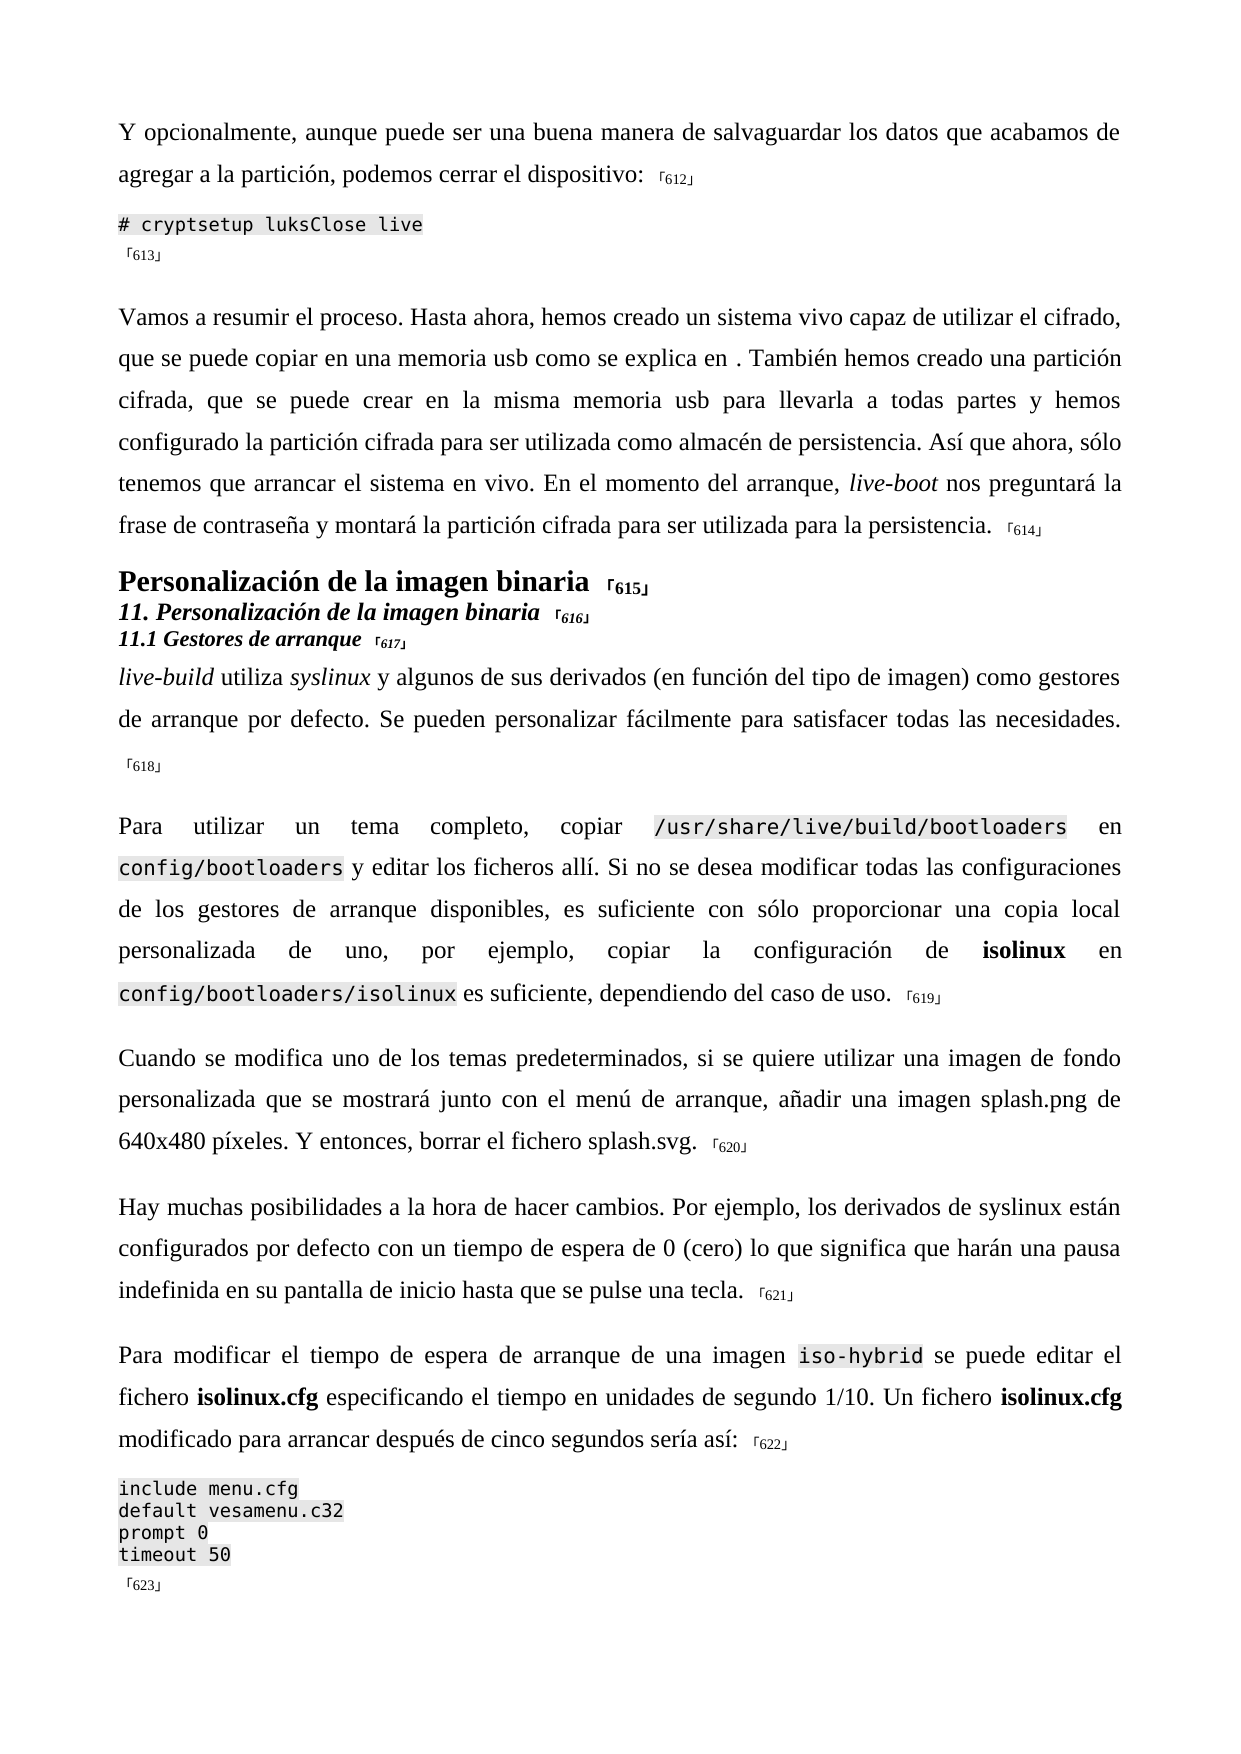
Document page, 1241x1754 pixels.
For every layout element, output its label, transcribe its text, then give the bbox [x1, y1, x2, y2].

text Vamos a resumir el proceso. Hasta ahora, hemos creado un sistema vivo capaz de utilizar el cifrado, que se puede copiar en una memoria usb como se explica en Copiar una imagen ISO híbrida en un dispositivo USB. También hemos creado una partición cifrada, que se puede crear en la misma memoria usb para llevarla a todas partes y hemos configurado la partición cifrada para ser utilizada como almacén de persistencia. Así que ahora, sólo tenemos que arrancar el sistema en vivo. En el momento del arranque, live-boot nos preguntará la frase de contraseña y montará la partición cifrada para ser utilizada para la persistencia. 「614」 [118, 303, 1122, 539]
text Cuando se modifica uno de los temas predeterminados, si se quiere utilizar una imagen de fondo personalizada que se mostrará junto con el menú de arranque, añadir una imagen splash.png de 640x480 píxeles. Y entonces, borrar el fichero splash.svg. 「620」 [118, 1044, 1122, 1155]
text prompt 0 [208, 1522, 1122, 1544]
text Y opcionalmente, aunque puede ser una buena manera de salvaguardar los datos que acabamos de agregar a la partición, podemos cerrar el dispositivo: 「612」 [118, 118, 1122, 188]
text Para utilizar un tema completo, copiar /usr/share/live/build/bootloaders en config/bootloaders y editar los ficheros allí. Si no se desea modificar todas las configuraciones de los gestores de arranque disponibles, es suficiente con sólo proporcionar una copia local personalizada de uno, por ejemplo, copiar la configuración de isolinux en config/bootloaders/isolinux es suficiente, dependiendo del caso de uso. 「619」 [118, 812, 1122, 1006]
text Hay muchas posibilidades a la hora de hacer cambios. Por ejemplo, los derivados de syslinux están configurados por defecto con un tiempo de espera de 0 (cero) lo que significa que harán una pausa indefinida en su pantalla de inicio hasta que se pulse una tecla. 「621」 [118, 1193, 1122, 1304]
text Para modificar el tiempo de espera de arranque de una imagen iso-hybrid se puede editar el fichero isolinux.cfg especificando el tiempo en unidades de segundo 1/10. Un fichero isolinux.cfg modificado para arrancar después de cinco segundos sería así: 「622」 [118, 1341, 1122, 1453]
subtitle Personalización de la imagen binaria 「615」 [118, 564, 1122, 598]
subtitle 11. Personalización de la imagen binaria 「616」 [118, 598, 1122, 626]
text timeout 50 [231, 1544, 1122, 1566]
text # cryptsetup luksClose live [118, 213, 1122, 235]
text live-build utiliza syslinux y algunos de sus derivados (en función del tipo de imagen) como gestores de arranque por defecto. Se pueden personalizar fácilmente para satisfacer todas las necesidades. 「618」 [118, 663, 1122, 774]
subtitle 11.1 Gestores de arranque 「617」 [118, 626, 1122, 651]
text 「623」 [118, 1566, 1122, 1594]
text 「613」 [118, 235, 1122, 263]
text include menu.cfg [299, 1478, 1122, 1500]
text default vesamenu.c32 [344, 1500, 1122, 1522]
